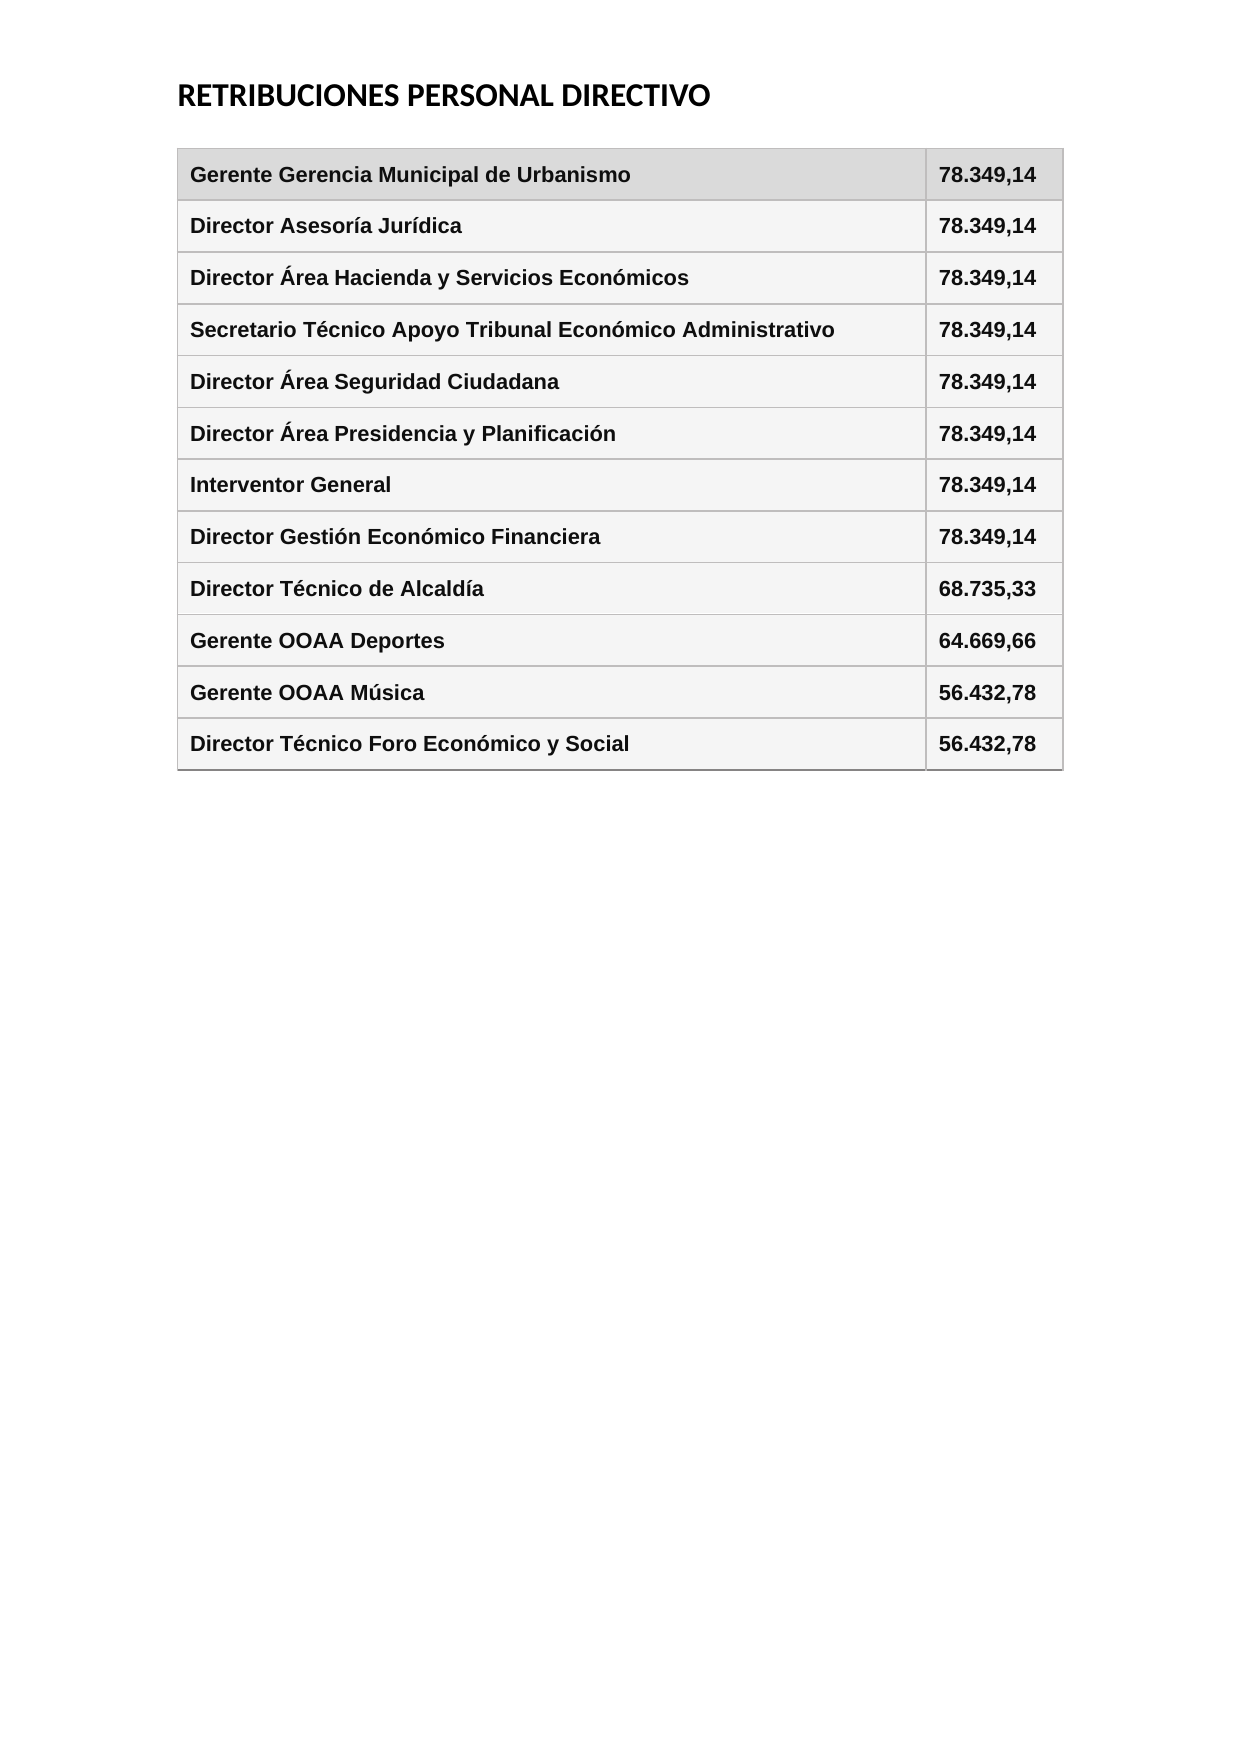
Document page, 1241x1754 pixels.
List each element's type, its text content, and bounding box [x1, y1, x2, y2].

table_cell Director Área Hacienda y Servicios Económicos [178, 253, 925, 303]
table_cell 78.349,14 [927, 460, 1062, 510]
table_cell Director Gestión Económico Financiera [178, 512, 925, 562]
table_cell Director Asesoría Jurídica [178, 201, 925, 251]
table_header 78.349,14 [927, 149, 1062, 199]
table_cell 56.432,78 [927, 667, 1062, 717]
table_cell Director Técnico Foro Económico y Social [178, 719, 925, 769]
table_cell Secretario Técnico Apoyo Tribunal Económico Administrativo [178, 305, 925, 355]
table_cell 78.349,14 [927, 408, 1062, 458]
table_cell 78.349,14 [927, 201, 1062, 251]
table_cell 68.735,33 [927, 563, 1062, 613]
table_cell Director Área Seguridad Ciudadana [178, 356, 925, 406]
table_cell Interventor General [178, 460, 925, 510]
table_cell Director Área Presidencia y Planificación [178, 408, 925, 458]
table_header Gerente Gerencia Municipal de Urbanismo [178, 149, 925, 199]
table_cell Gerente OOAA Deportes [178, 615, 925, 665]
table_cell 78.349,14 [927, 512, 1062, 562]
table_cell 78.349,14 [927, 253, 1062, 303]
table_cell 64.669,66 [927, 615, 1062, 665]
table_cell 78.349,14 [927, 356, 1062, 406]
table_cell Director Técnico de Alcaldía [178, 563, 925, 613]
table_cell 56.432,78 [927, 719, 1062, 769]
table_cell 78.349,14 [927, 305, 1062, 355]
table_cell Gerente OOAA Música [178, 667, 925, 717]
